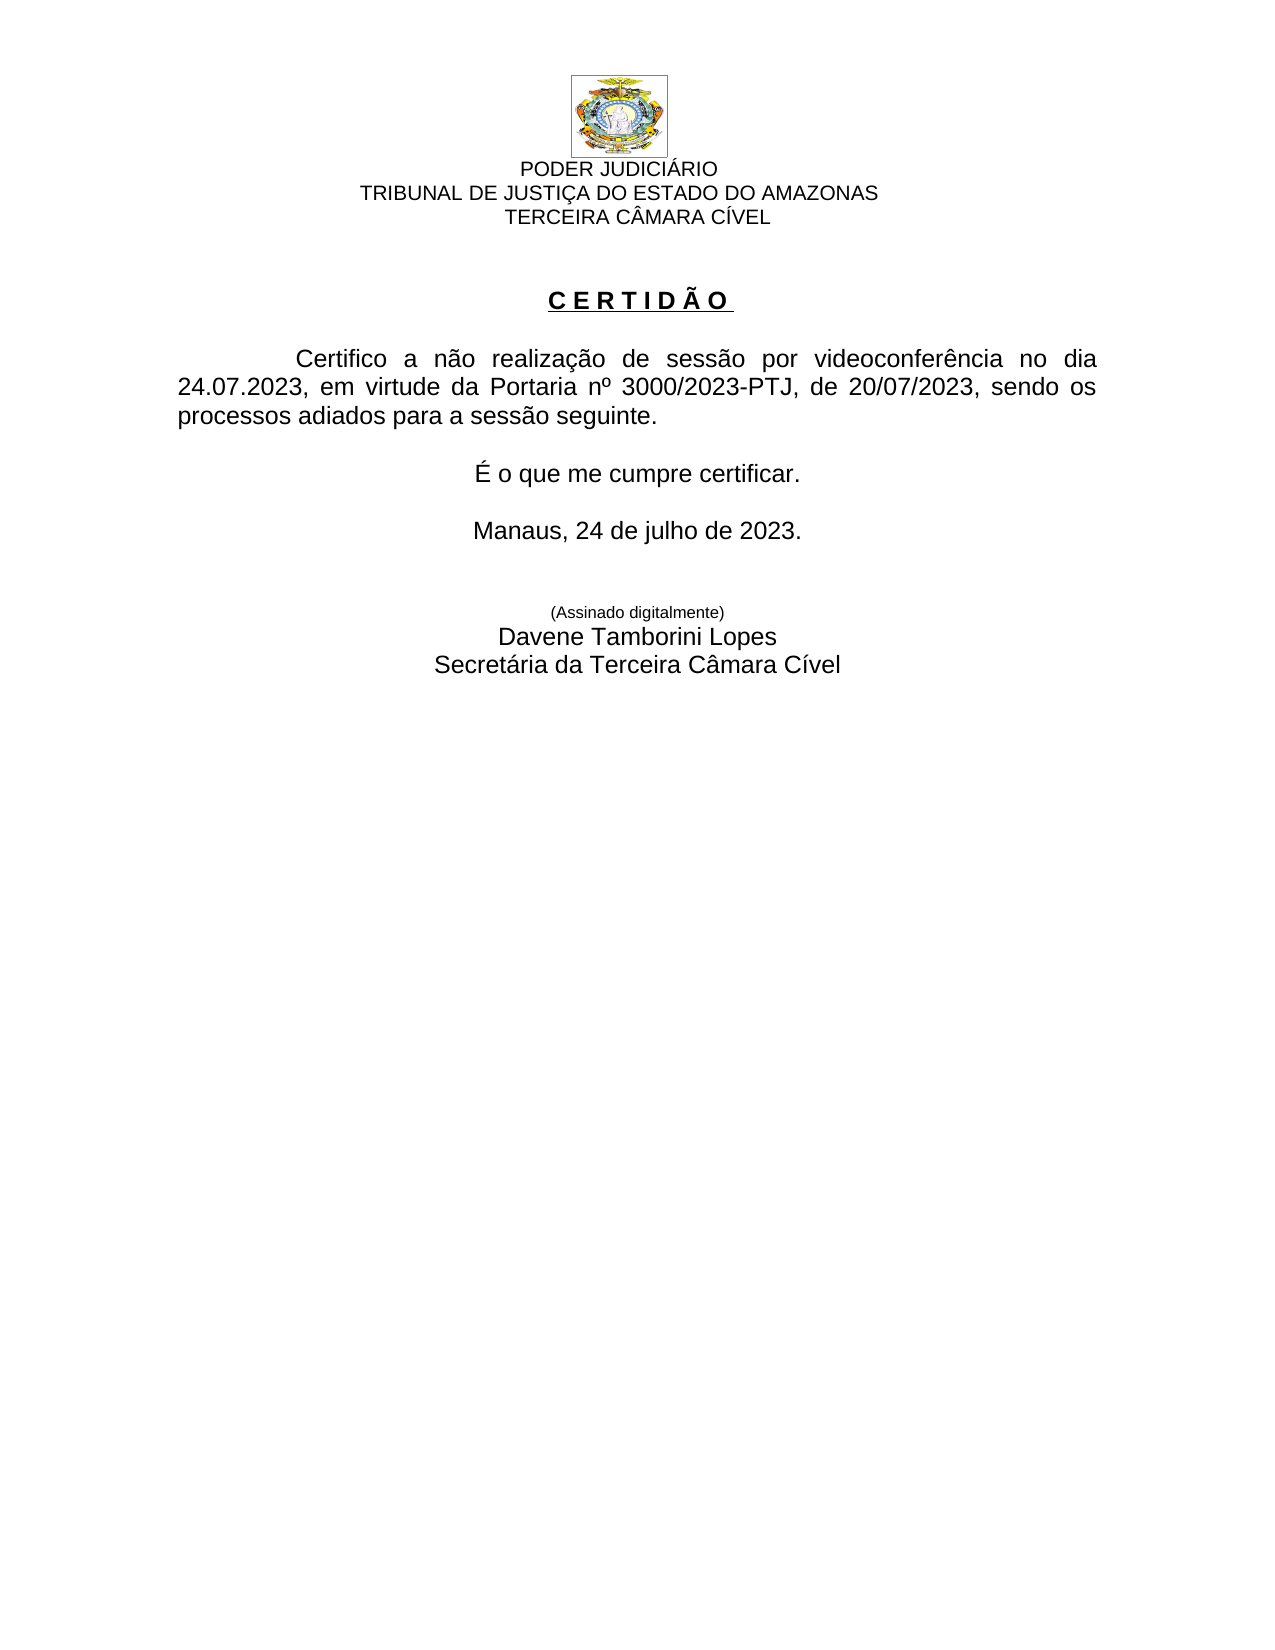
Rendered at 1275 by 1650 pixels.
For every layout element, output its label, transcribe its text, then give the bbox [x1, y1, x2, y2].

text (Assinado digitalmente) [177, 602, 1098, 622]
text Certifico a não realização de sessão por videoconferência no dia 24.07.2023, em virtude da Portaria nº 3000/2023-PTJ, de 20/07/2023, sendo os processos adiados para a sessão seguinte. [177, 344, 1098, 430]
text Davene Tamborini Lopes [177, 622, 1098, 650]
text C E R T I D Ã O [177, 286, 1098, 315]
text É o que me cumpre certificar. [177, 459, 1098, 487]
picture [572, 76, 667, 157]
text Secretária da Terceira Câmara Cível [177, 650, 1098, 679]
text Manaus, 24 de julho de 2023. [177, 516, 1098, 545]
